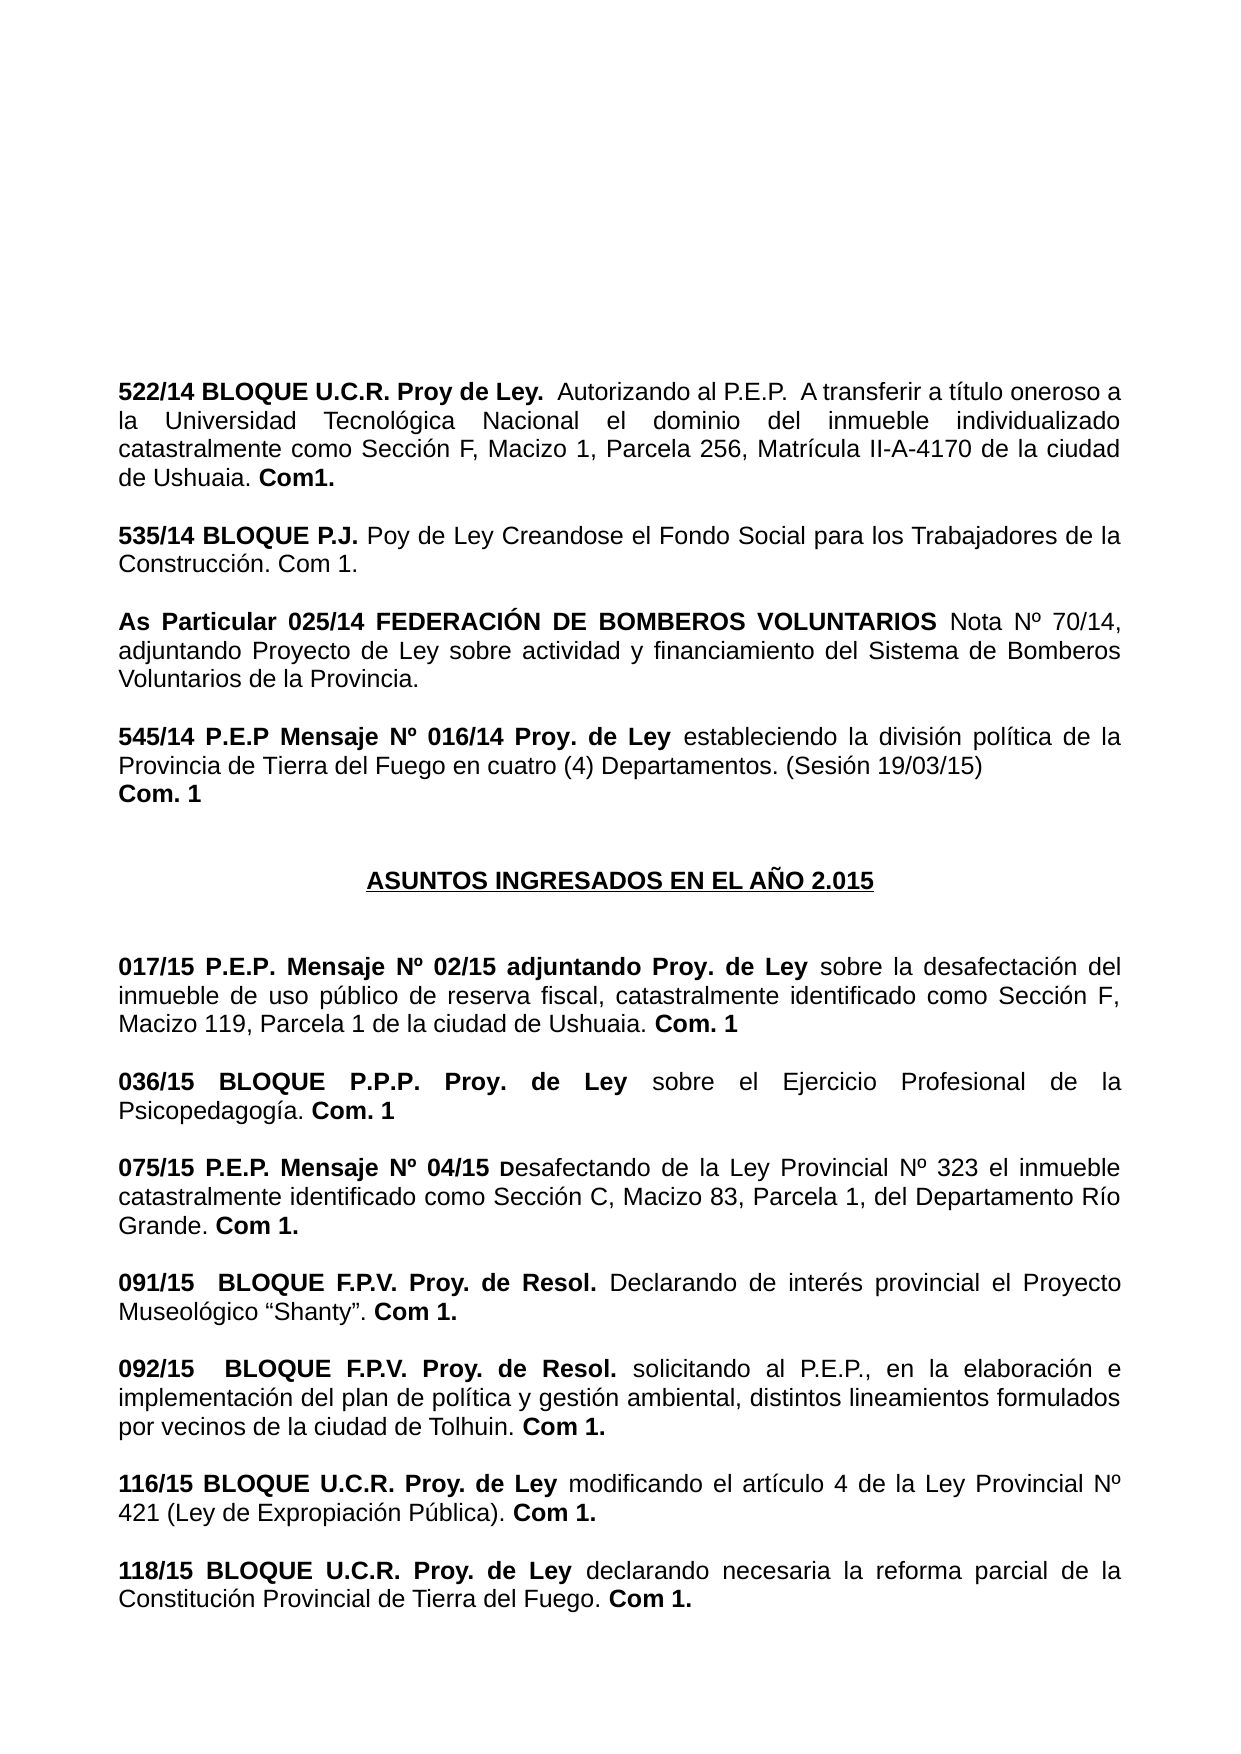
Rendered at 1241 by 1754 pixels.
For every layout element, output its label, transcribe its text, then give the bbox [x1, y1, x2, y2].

text 092/15 BLOQUE F.P.V. Proy. de Resol. solicitando al P.E.P., en la elaboración e implementación del plan de política y gestión ambiental, distintos lineamientos formulados por vecinos de la ciudad de Tolhuin. Com 1. [118, 1354, 1122, 1441]
text 036/15 BLOQUE P.P.P. Proy. de Ley sobre el Ejercicio Profesional de la Psicopedagogía. Com. 1 [118, 1067, 1122, 1124]
text 535/14 BLOQUE P.J. Poy de Ley Creandose el Fondo Social para los Trabajadores de la Construcción. Com 1. [118, 521, 1122, 578]
text 017/15 P.E.P. Mensaje Nº 02/15 adjuntando Proy. de Ley sobre la desafectación del inmueble de uso público de reserva fiscal, catastralmente identificado como Sección F, Macizo 119, Parcela 1 de la ciudad de Ushuaia. Com. 1 [118, 952, 1122, 1038]
text Com. 1 [118, 779, 1122, 808]
text As Particular 025/14 FEDERACIÓN DE BOMBEROS VOLUNTARIOS Nota Nº 70/14, adjuntando Proyecto de Ley sobre actividad y financiamiento del Sistema de Bomberos Voluntarios de la Provincia. [118, 607, 1122, 693]
text 118/15 BLOQUE U.C.R. Proy. de Ley declarando necesaria la reforma parcial de la Constitución Provincial de Tierra del Fuego. Com 1. [118, 1556, 1122, 1613]
text 091/15 BLOQUE F.P.V. Proy. de Resol. Declarando de interés provincial el Proyecto Museológico “Shanty”. Com 1. [118, 1268, 1122, 1326]
text 116/15 BLOQUE U.C.R. Proy. de Ley modificando el artículo 4 de la Ley Provincial Nº 421 (Ley de Expropiación Pública). Com 1. [118, 1469, 1122, 1527]
text ASUNTOS INGRESADOS EN EL AÑO 2.015 [118, 866, 1122, 894]
text 522/14 BLOQUE U.C.R. Proy de Ley. Autorizando al P.E.P. A transferir a título oneroso a la Universidad Tecnológica Nacional el dominio del inmueble individualizado catastralmente como Sección F, Macizo 1, Parcela 256, Matrícula II-A-4170 de la ciudad de Ushuaia. Com1. [118, 377, 1122, 492]
text 075/15 P.E.P. Mensaje Nº 04/15 Desafectando de la Ley Provincial Nº 323 el inmueble catastralmente identificado como Sección C, Macizo 83, Parcela 1, del Departamento Río Grande. Com 1. [118, 1153, 1122, 1239]
text 545/14 P.E.P Mensaje Nº 016/14 Proy. de Ley estableciendo la división política de la Provincia de Tierra del Fuego en cuatro (4) Departamentos. (Sesión 19/03/15) [118, 722, 1122, 779]
